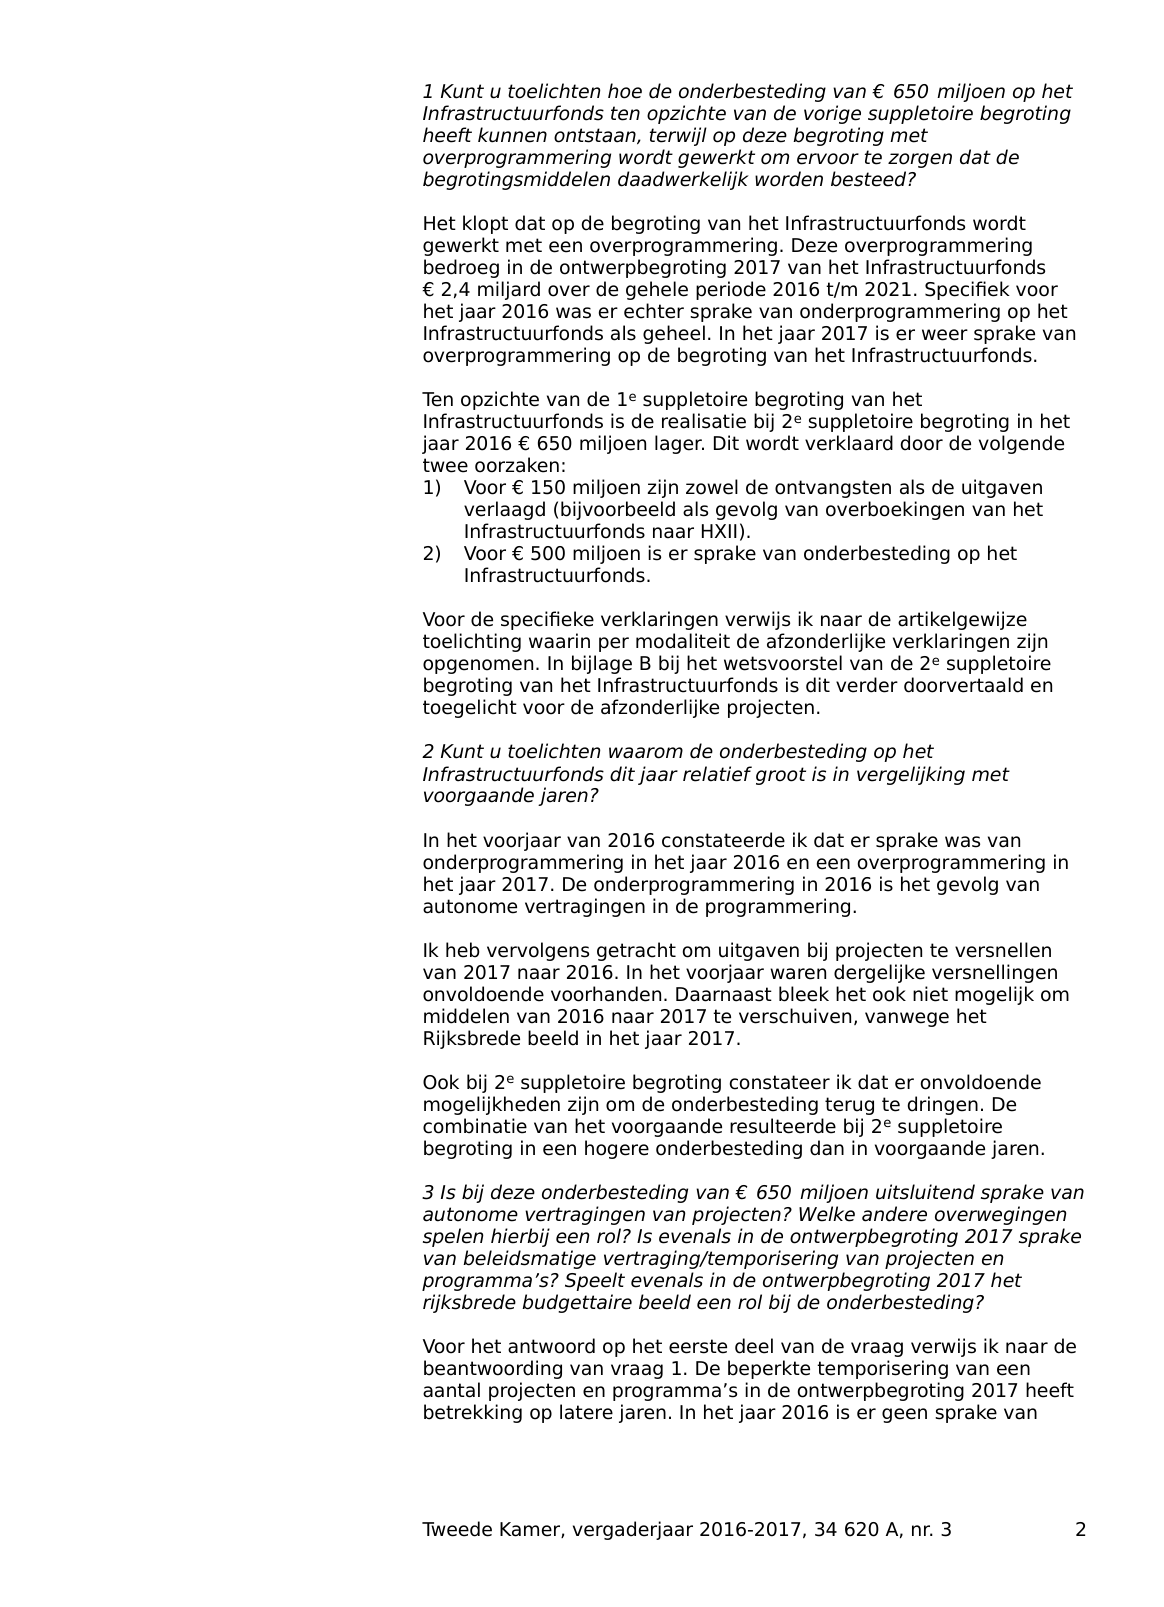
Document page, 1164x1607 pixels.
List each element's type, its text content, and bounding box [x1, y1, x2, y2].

text 1 Kunt u toelichten hoe de onderbesteding van € 650 miljoen op het Infrastructuurfonds ten opzichte van de vorige suppletoire begroting heeft kunnen ontstaan, terwijl op deze begroting met overprogrammering wordt gewerkt om ervoor te zorgen dat de begrotingsmiddelen daadwerkelijk worden besteed? [422, 81, 1087, 191]
text Voor de specifieke verklaringen verwijs ik naar de artikelgewijze toelichting waarin per modaliteit de afzonderlijke verklaringen zijn opgenomen. In bijlage B bij het wetsvoorstel van de 2e suppletoire begroting van het Infrastructuurfonds is dit verder doorvertaald en toegelicht voor de afzonderlijke projecten. [422, 609, 1087, 719]
text Ten opzichte van de 1e suppletoire begroting van het Infrastructuurfonds is de realisatie bij 2e suppletoire begroting in het jaar 2016 € 650 miljoen lager. Dit wordt verklaard door de volgende twee oorzaken: [422, 389, 1087, 477]
text In het voorjaar van 2016 constateerde ik dat er sprake was van onderprogrammering in het jaar 2016 en een overprogrammering in het jaar 2017. De onderprogrammering in 2016 is het gevolg van autonome vertragingen in de programmering. [422, 829, 1087, 917]
text Ik heb vervolgens getracht om uitgaven bij projecten te versnellen van 2017 naar 2016. In het voorjaar waren dergelijke versnellingen onvoldoende voorhanden. Daarnaast bleek het ook niet mogelijk om middelen van 2016 naar 2017 te verschuiven, vanwege het Rijksbrede beeld in het jaar 2017. [422, 940, 1087, 1049]
text 1) Voor € 150 miljoen zijn zowel de ontvangsten als de uitgaven verlaagd (bijvoorbeeld als gevolg van overboekingen van het Infrastructuurfonds naar HXII). [422, 477, 1087, 543]
text Ook bij 2e suppletoire begroting constateer ik dat er onvoldoende mogelijkheden zijn om de onderbesteding terug te dringen. De combinatie van het voorgaande resulteerde bij 2e suppletoire begroting in een hogere onderbesteding dan in voorgaande jaren. [422, 1072, 1087, 1160]
text Voor het antwoord op het eerste deel van de vraag verwijs ik naar de beantwoording van vraag 1. De beperkte temporisering van een aantal projecten en programma’s in de ontwerpbegroting 2017 heeft betrekking op latere jaren. In het jaar 2016 is er geen sprake van [422, 1336, 1087, 1424]
text 2) Voor € 500 miljoen is er sprake van onderbesteding op het Infrastructuurfonds. [422, 543, 1087, 587]
text 2 Kunt u toelichten waarom de onderbesteding op het Infrastructuurfonds dit jaar relatief groot is in vergelijking met voorgaande jaren? [422, 741, 1087, 807]
text 3 Is bij deze onderbesteding van € 650 miljoen uitsluitend sprake van autonome vertragingen van projecten? Welke andere overwegingen spelen hierbij een rol? Is evenals in de ontwerpbegroting 2017 sprake van beleidsmatige vertraging/temporisering van projecten en programma’s? Speelt evenals in de ontwerpbegroting 2017 het rijksbrede budgettaire beeld een rol bij de onderbesteding? [422, 1182, 1087, 1314]
text Het klopt dat op de begroting van het Infrastructuurfonds wordt gewerkt met een overprogrammering. Deze overprogrammering bedroeg in de ontwerpbegroting 2017 van het Infrastructuurfonds € 2,4 miljard over de gehele periode 2016 t/m 2021. Specifiek voor het jaar 2016 was er echter sprake van onderprogrammering op het Infrastructuurfonds als geheel. In het jaar 2017 is er weer sprake van overprogrammering op de begroting van het Infrastructuurfonds. [422, 213, 1087, 367]
